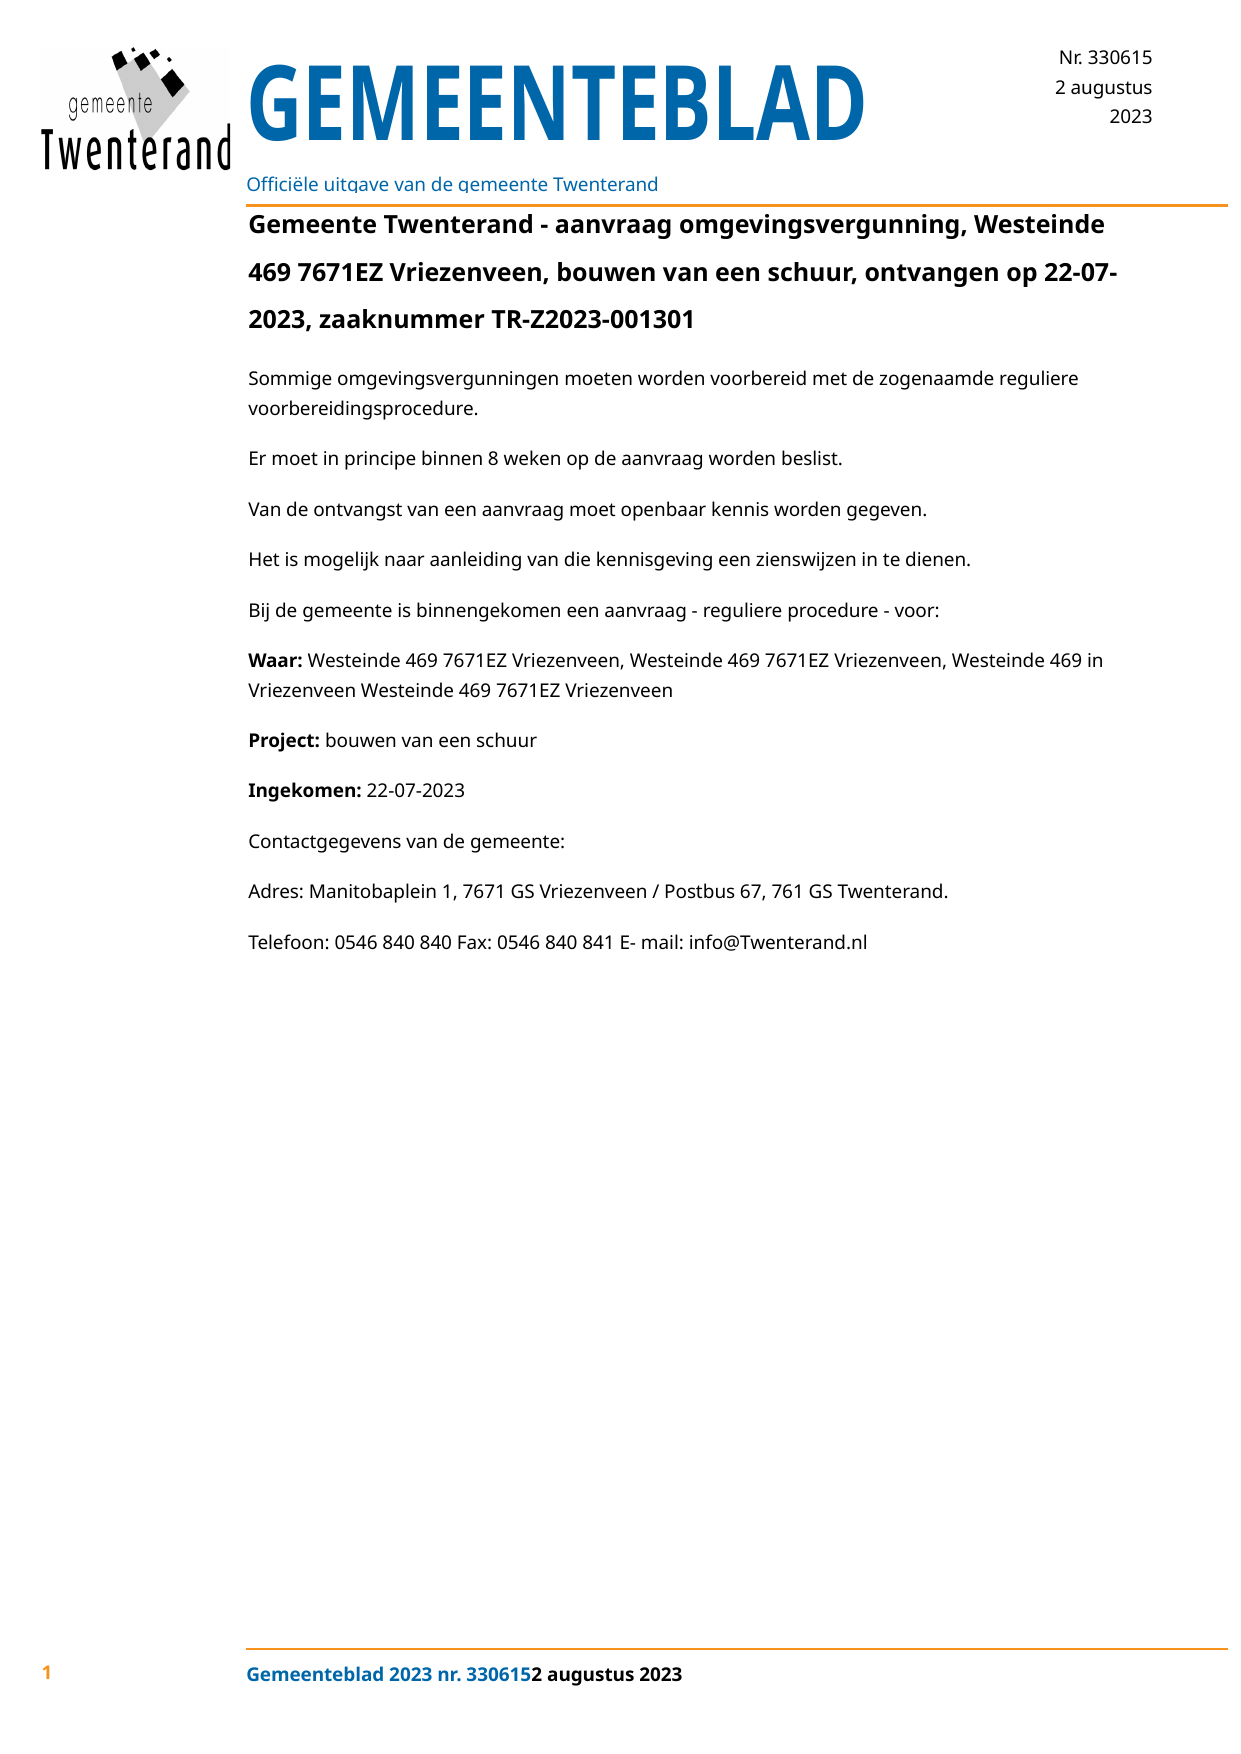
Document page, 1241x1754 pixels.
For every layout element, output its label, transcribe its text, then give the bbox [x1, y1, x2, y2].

picture [41, 47, 231, 172]
text Bij de gemeente is binnengekomen een aanvraag - reguliere procedure - voor: [248, 597, 1152, 622]
text Waar: Westeinde 469 7671EZ Vriezenveen, Westeinde 469 7671EZ Vriezenveen, Westeinde 469 in Vriezenveen Westeinde 469 7671EZ Vriezenveen [248, 647, 1152, 702]
text Project: bouwen van een schuur [248, 727, 1152, 753]
text Ingekomen: 22-07-2023 [248, 778, 1152, 803]
text Contactgegevens van de gemeente: [248, 828, 1152, 854]
text Er moet in principe binnen 8 weken op de aanvraag worden beslist. [248, 446, 1152, 471]
text Gemeente Twenterand - aanvraag omgevingsvergunning, Westeinde 469 7671EZ Vriezenveen, bouwen van een schuur, ontvangen op 22-07-2023, zaaknummer TR-Z2023-001301 [248, 207, 1152, 336]
text Van de ontvangst van een aanvraag moet openbaar kennis worden gegeven. [248, 496, 1152, 522]
text Het is mogelijk naar aanleiding van die kennisgeving een zienswijzen in te dienen. [248, 546, 1152, 572]
text Adres: Manitobaplein 1, 7671 GS Vriezenveen / Postbus 67, 761 GS Twenterand. [248, 878, 1152, 904]
text Telefoon: 0546 840 840 Fax: 0546 840 841 E- mail: info@Twenterand.nl [248, 929, 1152, 954]
text Sommige omgevingsvergunningen moeten worden voorbereid met de zogenaamde reguliere voorbereidingsprocedure. [248, 366, 1152, 421]
